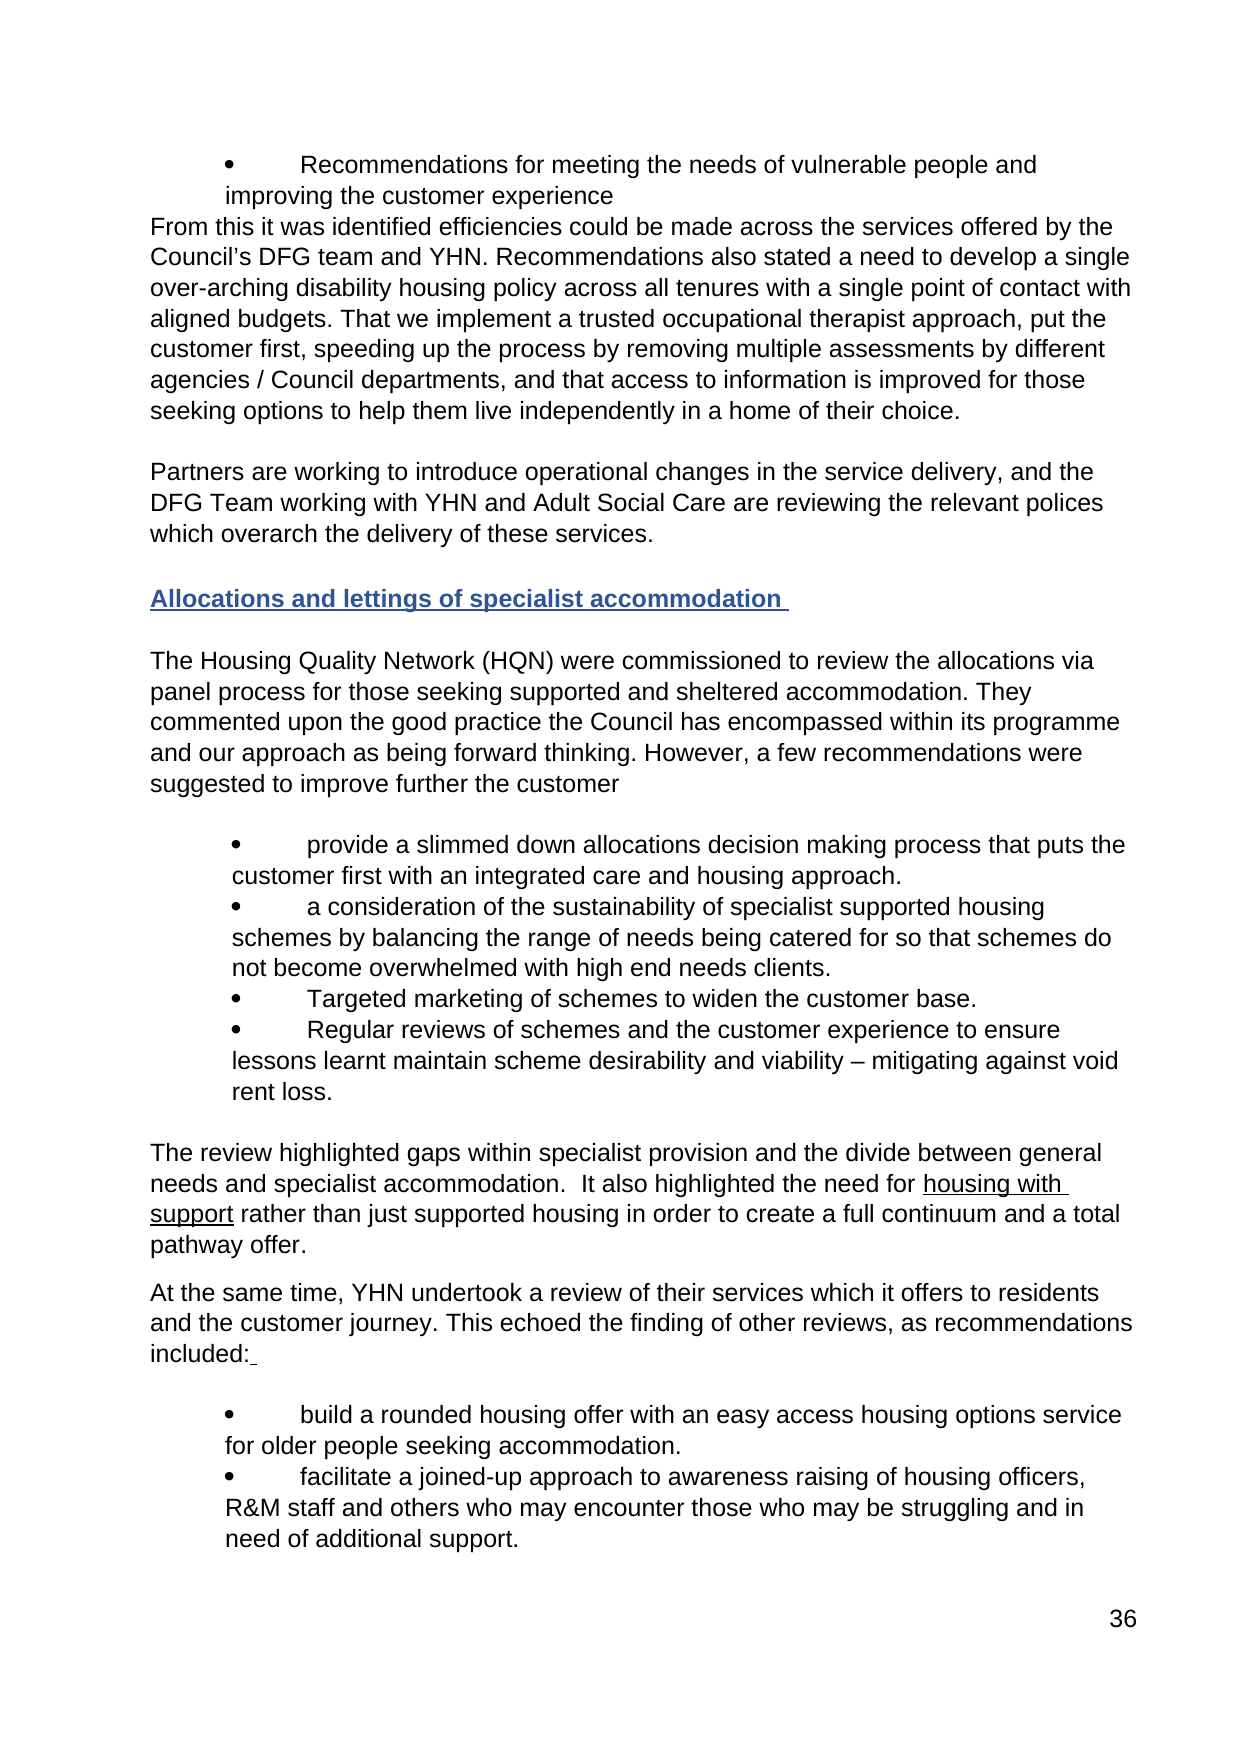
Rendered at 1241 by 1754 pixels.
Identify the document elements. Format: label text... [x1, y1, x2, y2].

text At the same time, YHN undertook a review of their services which it offers to residents and the customer journey. This echoed the finding of other reviews, as recommendations included: [150, 1278, 1137, 1368]
list provide a slimmed down allocations decision making process that puts the customer first with an integrated care and housing approach. [232, 830, 1137, 890]
list Regular reviews of schemes and the customer experience to ensure lessons learnt maintain scheme desirability and viability – mitigating against void rent loss. [232, 1015, 1137, 1105]
text The Housing Quality Network (HQN) were commissioned to review the allocations via panel process for those seeking supported and sheltered accommodation. They commented upon the good practice the Council has encompassed within its programme and our approach as being forward thinking. However, a few recommendations were suggested to improve further the customer [150, 646, 1137, 798]
list a consideration of the sustainability of specialist supported housing schemes by balancing the range of needs being catered for so that schemes do not become overwhelmed with high end needs clients. [232, 892, 1137, 982]
text Partners are working to introduce operational changes in the service delivery, and the DFG Team working with YHN and Adult Social Care are reviewing the relevant polices which overarch the delivery of these services. [150, 457, 1137, 548]
list build a rounded housing offer with an easy access housing options service for older people seeking accommodation. [225, 1401, 1137, 1460]
text From this it was identified efficiencies could be made across the services offered by the Council’s DFG team and YHN. Recommendations also stated a need to develop a single over-arching disability housing policy across all tenures with a single point of contact with aligned budgets. That we implement a trusted occupational therapist approach, put the customer first, speeding up the process by removing multiple assessments by different agencies / Council departments, and that access to information is improved for those seeking options to help them live independently in a home of their choice. [150, 212, 1137, 425]
list Recommendations for meeting the needs of vulnerable people and improving the customer experience [225, 150, 1137, 209]
subtitle Allocations and lettings of specialist accommodation [150, 584, 1137, 613]
text The review highlighted gaps within specialist provision and the divide between general needs and specialist accommodation. It also highlighted the need for housing with support rather than just supported housing in order to create a full continuum and a total pathway offer. [150, 1138, 1137, 1259]
list Targeted marketing of schemes to widen the customer base. [232, 984, 1137, 1013]
list facilitate a joined-up approach to awareness raising of housing officers, R&M staff and others who may encounter those who may be struggling and in need of additional support. [225, 1462, 1137, 1552]
